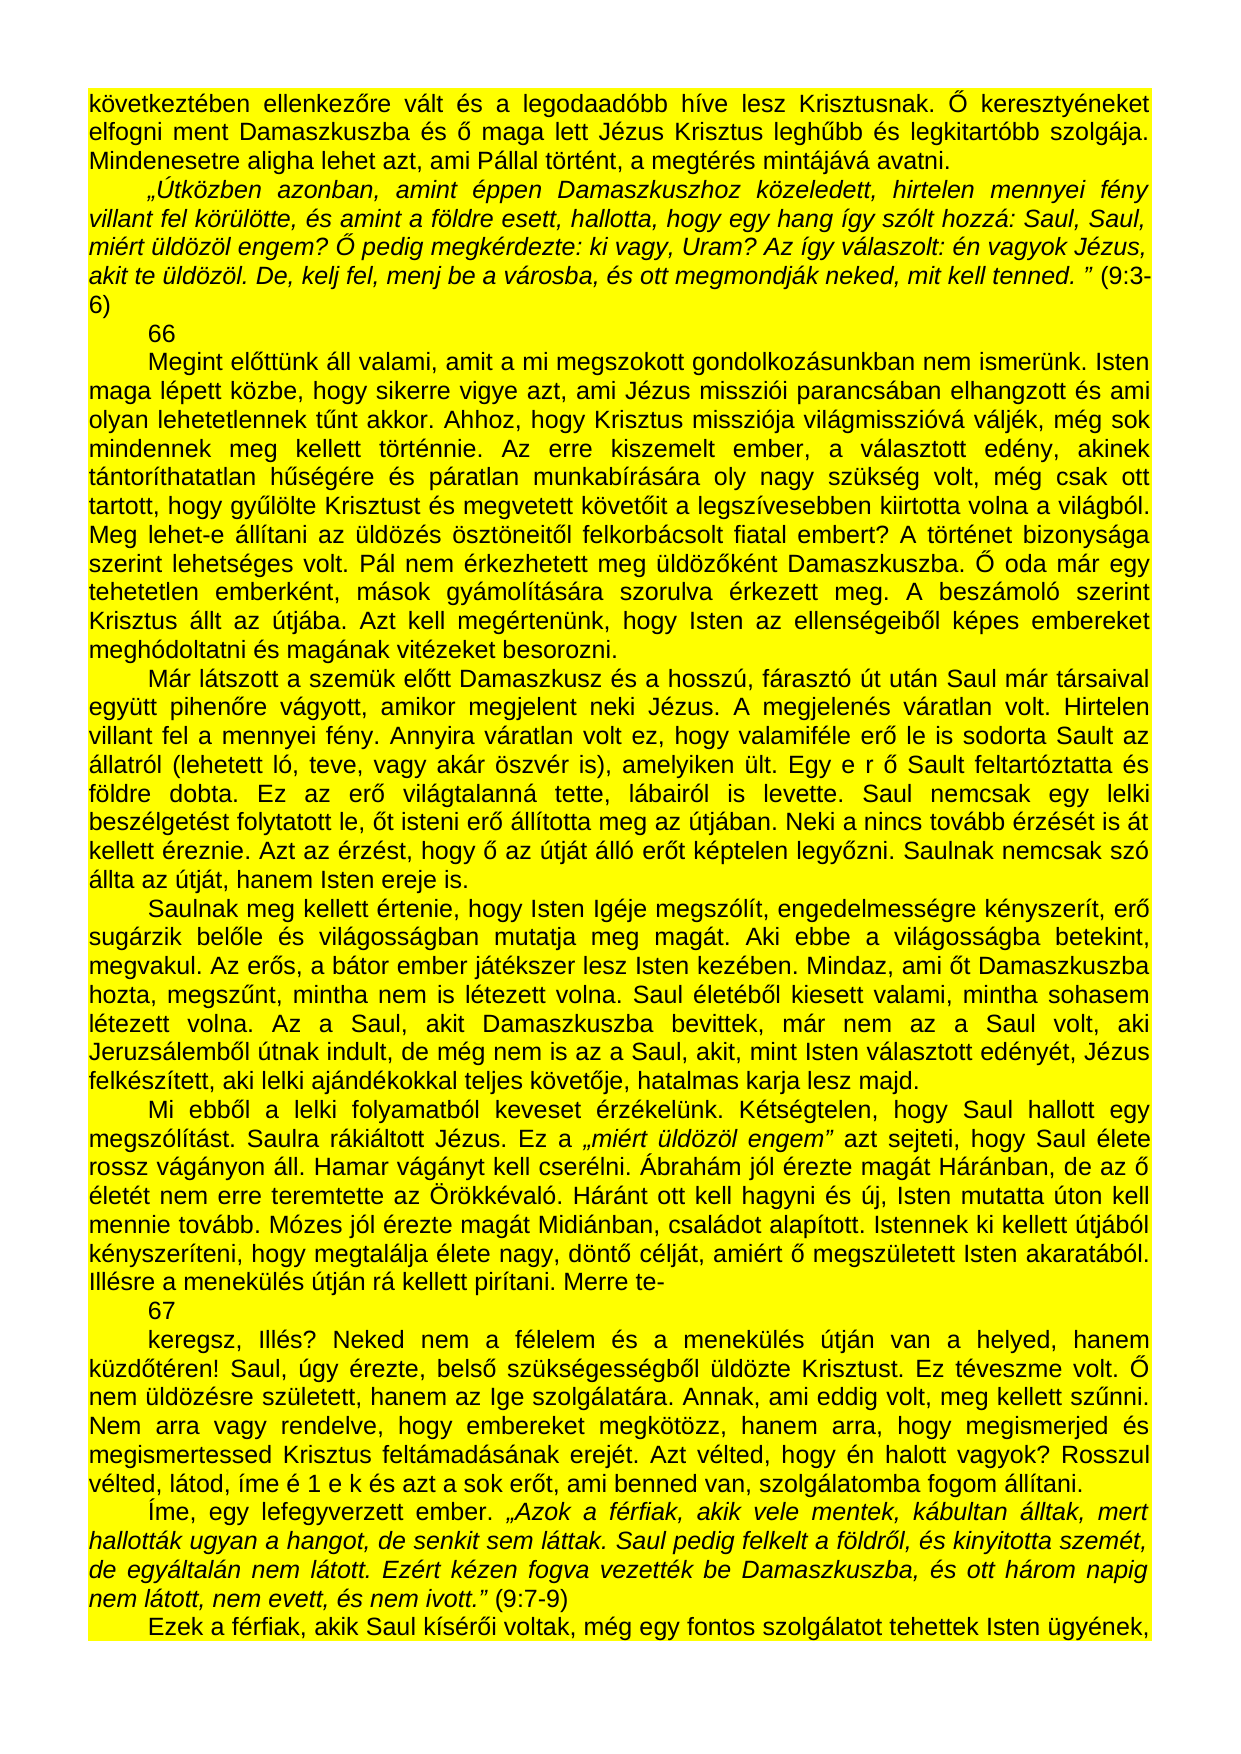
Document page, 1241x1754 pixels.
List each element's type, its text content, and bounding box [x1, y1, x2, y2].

text Ezek a férfiak, akik Saul kísérői voltak, még egy fontos szolgálatot tehettek Isten ügyének, [88, 1612, 1152, 1641]
text „Útközben azonban, amint éppen Damaszkuszhoz közeledett, hirtelen mennyei fény villant fel körülötte, és amint a földre esett, hallotta, hogy egy hang így szólt hozzá: Saul, Saul, miért üldözöl engem? Ő pedig megkérdezte: ki vagy, Uram? Az így válaszolt: én vagyok Jézus, akit te üldözöl. De, kelj fel, menj be a városba, és ott megmondják neked, mit kell tenned. ” (9:3-6) [88, 175, 1152, 318]
text Mi ebből a lelki folyamatból keveset érzékelünk. Kétségtelen, hogy Saul hallott egy megszólítást. Saulra rákiáltott Jézus. Ez a „miért üldözöl engem” azt sejteti, hogy Saul élete rossz vágányon áll. Hamar vágányt kell cserélni. Ábrahám jól érezte magát Háránban, de az ő életét nem erre teremtette az Örökkévaló. Háránt ott kell hagyni és új, Isten mutatta úton kell mennie tovább. Mózes jól érezte magát Midiánban, családot alapított. Istennek ki kellett útjából kényszeríteni, hogy megtalálja élete nagy, döntő célját, amiért ő megszületett Isten akaratából. Illésre a menekülés útján rá kellett pirítani. Merre te- [88, 1095, 1152, 1296]
text következtében ellenkezőre vált és a legodaadóbb híve lesz Krisztusnak. Ő keresztyéneket elfogni ment Damaszkuszba és ő maga lett Jézus Krisztus leghűbb és legkitartóbb szolgája. Mindenesetre aligha lehet azt, ami Pállal történt, a megtérés mintájává avatni. [88, 88, 1152, 175]
text Íme, egy lefegyverzett ember. „Azok a férfiak, akik vele mentek, kábultan álltak, mert hallották ugyan a hangot, de senkit sem láttak. Saul pedig felkelt a földről, és kinyitotta szemét, de egyáltalán nem látott. Ezért kézen fogva vezették be Damaszkuszba, és ott három napig nem látott, nem evett, és nem ivott.” (9:7-9) [88, 1497, 1152, 1612]
text Saulnak meg kellett értenie, hogy Isten Igéje megszólít, engedelmességre kényszerít, erő sugárzik belőle és világosságban mutatja meg magát. Aki ebbe a világosságba betekint, megvakul. Az erős, a bátor ember játékszer lesz Isten kezében. Mindaz, ami őt Damaszkuszba hozta, megszűnt, mintha nem is létezett volna. Saul életéből kiesett valami, mintha sohasem létezett volna. Az a Saul, akit Damaszkuszba bevittek, már nem az a Saul volt, aki Jeruzsálemből útnak indult, de még nem is az a Saul, akit, mint Isten választott edényét, Jézus felkészített, aki lelki ajándékokkal teljes követője, hatalmas karja lesz majd. [88, 893, 1152, 1095]
text 66 [88, 318, 1152, 347]
text 67 [88, 1296, 1152, 1325]
text keregsz, Illés? Neked nem a félelem és a menekülés útján van a helyed, hanem küzdőtéren! Saul, úgy érezte, belső szükségességből üldözte Krisztust. Ez téveszme volt. Ő nem üldözésre született, hanem az Ige szolgálatára. Annak, ami eddig volt, meg kellett szűnni. Nem arra vagy rendelve, hogy embereket megkötözz, hanem arra, hogy megismerjed és megismertessed Krisztus feltámadásának erejét. Azt vélted, hogy én halott vagyok? Rosszul vélted, látod, íme é 1 e k és azt a sok erőt, ami benned van, szolgálatomba fogom állítani. [88, 1325, 1152, 1497]
text Már látszott a szemük előtt Damaszkusz és a hosszú, fárasztó út után Saul már társaival együtt pihenőre vágyott, amikor megjelent neki Jézus. A megjelenés váratlan volt. Hirtelen villant fel a mennyei fény. Annyira váratlan volt ez, hogy valamiféle erő le is sodorta Sault az állatról (lehetett ló, teve, vagy akár öszvér is), amelyiken ült. Egy e r ő Sault feltartóztatta és földre dobta. Ez az erő világtalanná tette, lábairól is levette. Saul nemcsak egy lelki beszélgetést folytatott le, őt isteni erő állította meg az útjában. Neki a nincs tovább érzését is át kellett éreznie. Azt az érzést, hogy ő az útját álló erőt képtelen legyőzni. Saulnak nemcsak szó állta az útját, hanem Isten ereje is. [88, 663, 1152, 893]
text Megint előttünk áll valami, amit a mi megszokott gondolkozásunkban nem ismerünk. Isten maga lépett közbe, hogy sikerre vigye azt, ami Jézus missziói parancsában elhangzott és ami olyan lehetetlennek tűnt akkor. Ahhoz, hogy Krisztus missziója világmisszióvá váljék, még sok mindennek meg kellett történnie. Az erre kiszemelt ember, a választott edény, akinek tántoríthatatlan hűségére és páratlan munkabírására oly nagy szükség volt, még csak ott tartott, hogy gyűlölte Krisztust és megvetett követőit a legszívesebben kiirtotta volna a világból. Meg lehet-e állítani az üldözés ösztöneitől felkorbácsolt fiatal embert? A történet bizonysága szerint lehetséges volt. Pál nem érkezhetett meg üldözőként Damaszkuszba. Ő oda már egy tehetetlen emberként, mások gyámolítására szorulva érkezett meg. A beszámoló szerint Krisztus állt az útjába. Azt kell megértenünk, hogy Isten az ellenségeiből képes embereket meghódoltatni és magának vitézeket besorozni. [88, 347, 1152, 663]
